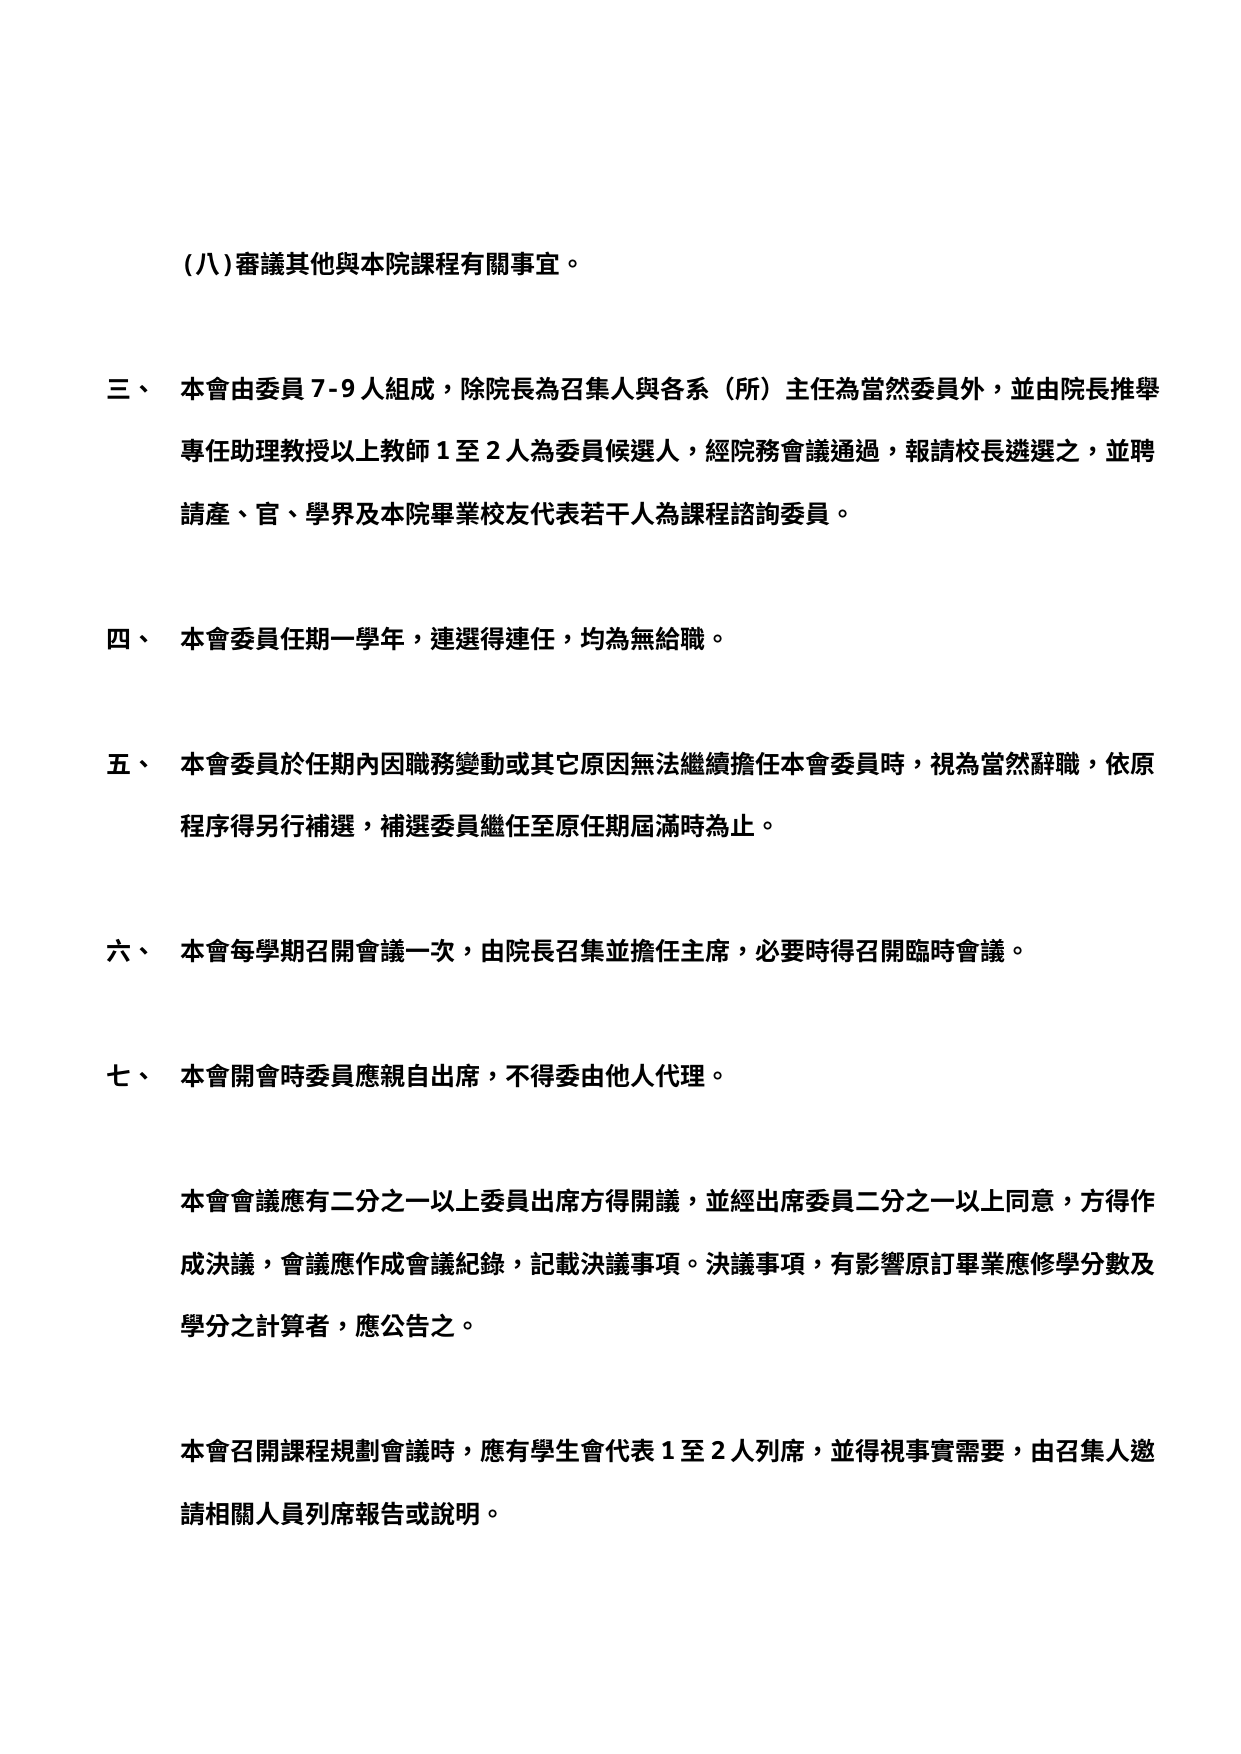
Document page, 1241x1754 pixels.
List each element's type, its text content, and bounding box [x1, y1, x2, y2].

table_cell 四、 [95, 533, 169, 658]
table_cell 本會開會時委員應親自出席，不得委由他人代理。 本會會議應有二分之一以上委員出席方得開議，並經出席委員二分之一以上同意，方得作成決議，會議應作成會議紀錄，記載決議事項。決議事項，有影響原訂畢業應修學分數及學分之計算者，應公告之。 本會召開課程規劃會議時，應有學生會代表1至2人列席，並得視事實需要，由召集人邀請相關人員列席報告或說明。 [169, 971, 1173, 1533]
table_cell 六、 [95, 846, 169, 971]
table_cell 五、 [95, 658, 169, 846]
table_cell 本會每學期召開會議一次，由院長召集並擔任主席，必要時得召開臨時會議。 [169, 846, 1173, 971]
table_cell 三、 [95, 283, 169, 533]
table_cell (八)審議其他與本院課程有關事宜。 [169, 158, 1173, 283]
table_cell [95, 158, 169, 283]
table_cell 本會委員任期一學年，連選得連任，均為無給職。 [169, 533, 1173, 658]
table_cell 本會委員於任期內因職務變動或其它原因無法繼續擔任本會委員時，視為當然辭職，依原程序得另行補選，補選委員繼任至原任期屆滿時為止。 [169, 658, 1173, 846]
table_cell 七、 [95, 971, 169, 1533]
table_cell 本會由委員7-9人組成，除院長為召集人與各系（所）主任為當然委員外，並由院長推舉專任助理教授以上教師1至2人為委員候選人，經院務會議通過，報請校長遴選之，並聘請產、官、學界及本院畢業校友代表若干人為課程諮詢委員。 [169, 283, 1173, 533]
